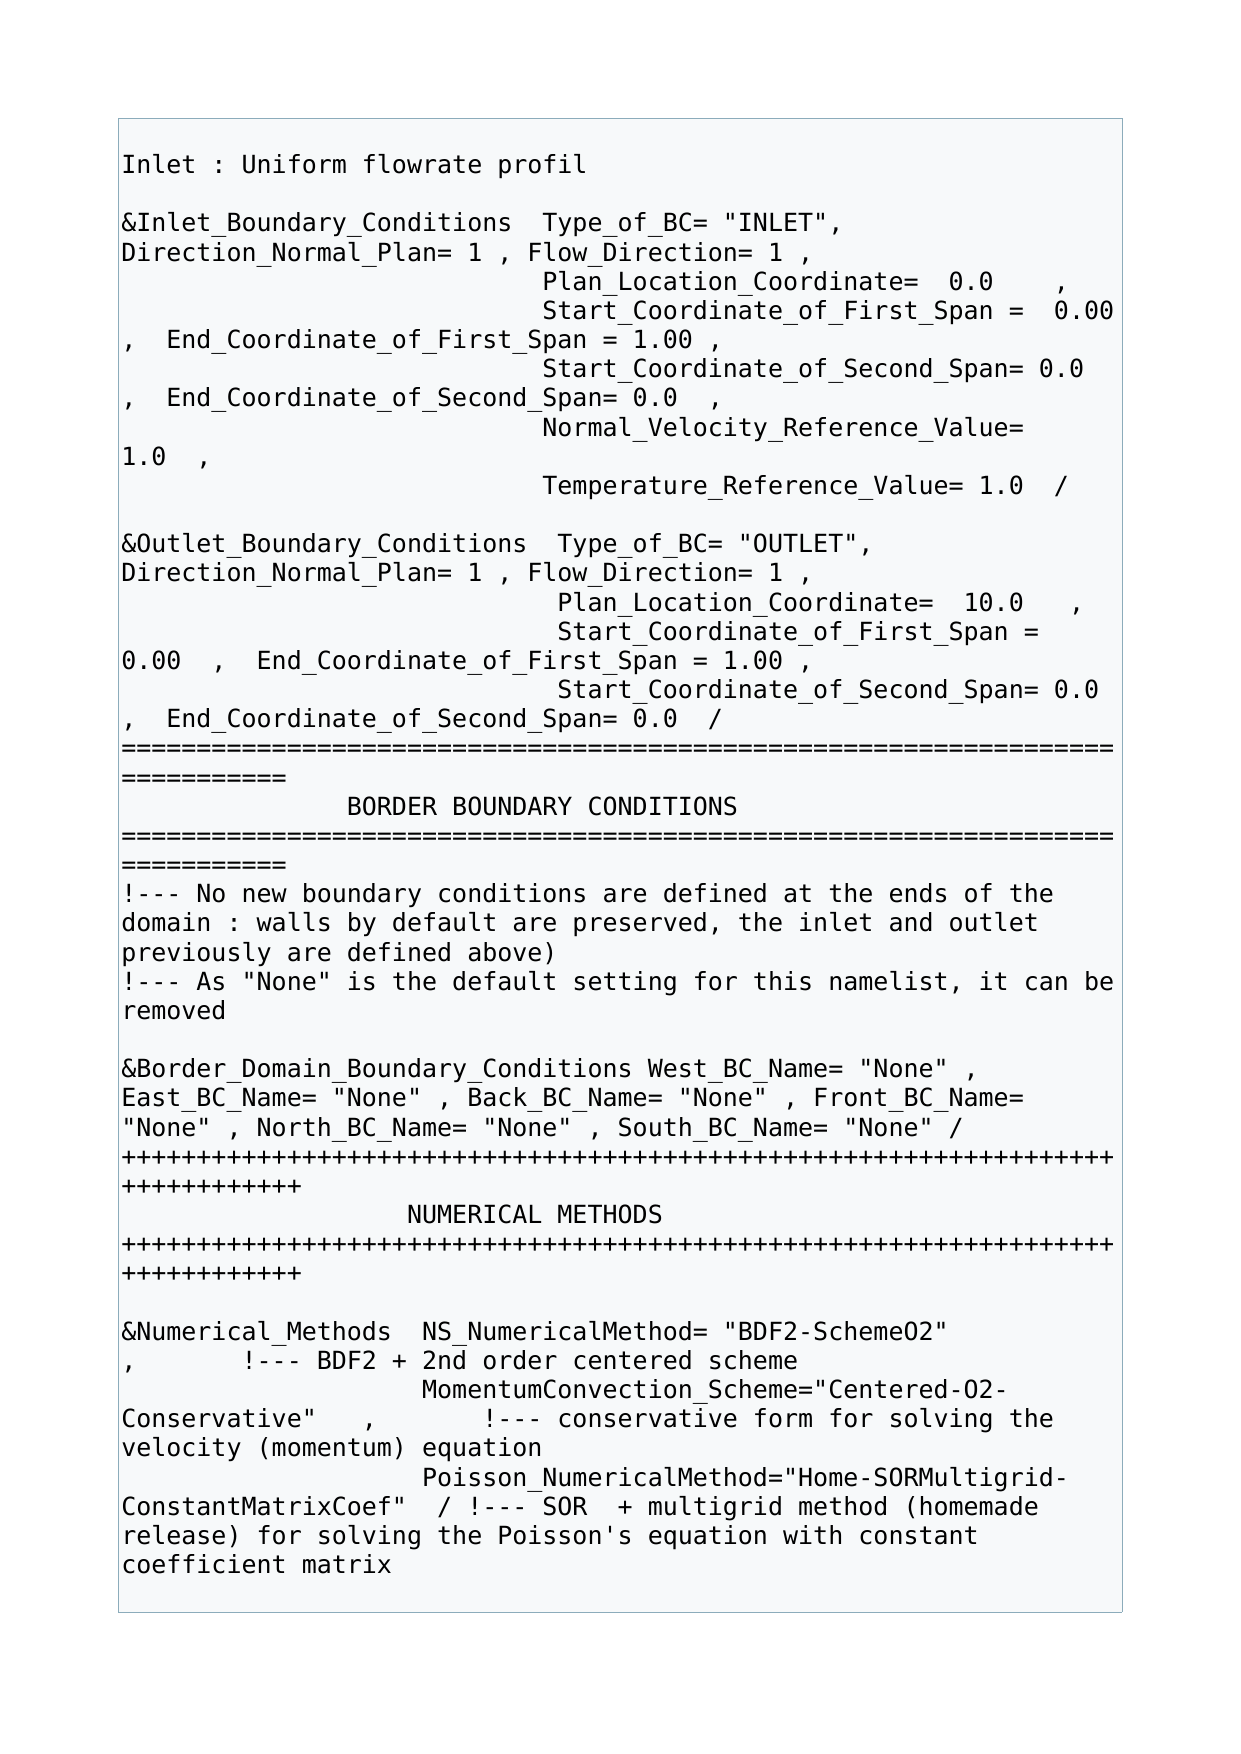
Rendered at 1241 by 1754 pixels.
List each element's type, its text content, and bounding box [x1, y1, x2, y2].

table_header Inlet : Uniform flowrate profil &Inlet_Boundary_Conditions Type_of_BC= "INLET", Direction_Normal_Plan= 1 , Flow_Direction= 1 , Plan_Location_Coordinate= 0.0 , Start_Coordinate_of_First_Span = 0.00 , End_Coordinate_of_First_Span = 1.00 , Start_Coordinate_of_Second_Span= 0.0 , End_Coordinate_of_Second_Span= 0.0 , Normal_Velocity_Reference_Value= 1.0 , Temperature_Reference_Value= 1.0 / &Outlet_Boundary_Conditions Type_of_BC= "OUTLET", Direction_Normal_Plan= 1 , Flow_Direction= 1 , Plan_Location_Coordinate= 10.0 , Start_Coordinate_of_First_Span = 0.00 , End_Coordinate_of_First_Span = 1.00 , Start_Coordinate_of_Second_Span= 0.0 , End_Coordinate_of_Second_Span= 0.0 / ============================================================================= BORDER BOUNDARY CONDITIONS ============================================================================= !--- No new boundary conditions are defined at the ends of the domain : walls by default are preserved, the inlet and outlet previously are defined above) !--- As "None" is the default setting for this namelist, it can be removed &Border_Domain_Boundary_Conditions West_BC_Name= "None" , East_BC_Name= "None" , Back_BC_Name= "None" , Front_BC_Name= "None" , North_BC_Name= "None" , South_BC_Name= "None" / ++++++++++++++++++++++++++++++++++++++++++++++++++++++++++++++++++++++++++++++ NUMERICAL METHODS ++++++++++++++++++++++++++++++++++++++++++++++++++++++++++++++++++++++++++++++ &Numerical_Methods NS_NumericalMethod= "BDF2-SchemeO2" , !--- BDF2 + 2nd order centered scheme MomentumConvection_Scheme="Centered-O2-Conservative" , !--- conservative form for solving the velocity (momentum) equation Poisson_NumericalMethod="Home-SORMultigrid-ConstantMatrixCoef" / !--- SOR + multigrid method (homemade release) for solving the Poisson's equation with constant coefficient matrix [119, 119, 1122, 1612]
